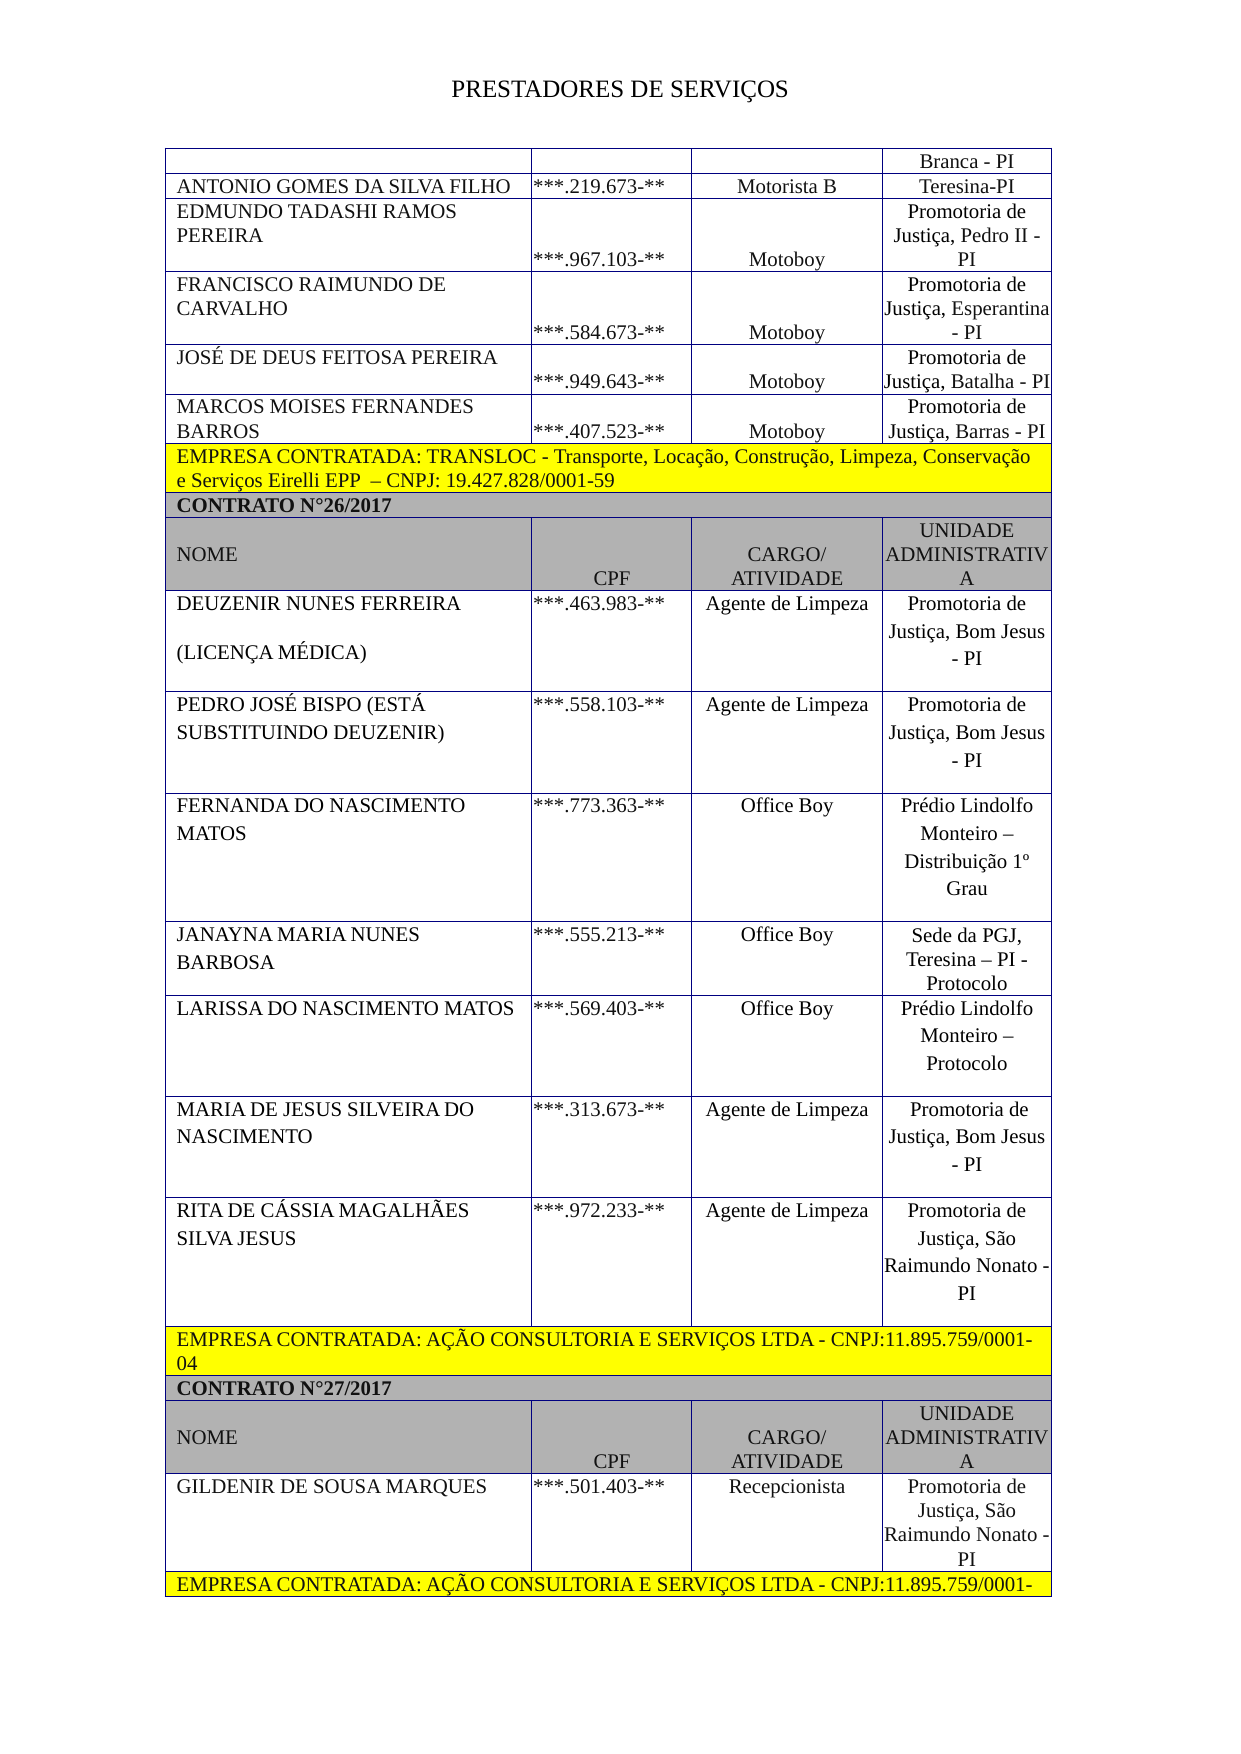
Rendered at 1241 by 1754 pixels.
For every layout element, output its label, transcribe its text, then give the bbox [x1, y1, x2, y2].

table_cell PEDRO JOSÉ BISPO (ESTÁ SUBSTITUINDO DEUZENIR) [166, 692, 531, 792]
table_cell UNIDADE ADMINISTRATIVA [883, 518, 1051, 590]
table_cell ***.949.643-** [532, 345, 691, 393]
table_cell Promotoria de Justiça, Pedro II - PI [883, 199, 1051, 271]
table_cell FRANCISCO RAIMUNDO DE CARVALHO [166, 272, 531, 344]
table_cell Motorista B [692, 174, 882, 198]
table_cell ***.407.523-** [532, 395, 691, 443]
table_cell Motoboy [692, 345, 882, 393]
table_cell ***.584.673-** [532, 272, 691, 344]
table_cell ***.972.233-** [532, 1198, 691, 1326]
table_cell MARIA DE JESUS SILVEIRA DO NASCIMENTO [166, 1097, 531, 1197]
table_cell Motoboy [692, 395, 882, 443]
table_cell Promotoria de Justiça, São Raimundo Nonato -PI [883, 1474, 1051, 1571]
table_cell DEUZENIR NUNES FERREIRA (LICENÇA MÉDICA) [166, 591, 531, 691]
table_cell NOME [166, 1401, 531, 1473]
table_cell Motoboy [692, 199, 882, 271]
table_cell MARCOS MOISES FERNANDES BARROS [166, 395, 531, 443]
table_cell Recepcionista [692, 1474, 882, 1571]
table_cell CPF [532, 518, 691, 590]
table_cell ***.569.403-** [532, 996, 691, 1096]
table_cell Branca - PI [883, 149, 1051, 173]
table_cell Teresina-PI [883, 174, 1051, 198]
table_cell UNIDADE ADMINISTRATIVA [883, 1401, 1051, 1473]
table_cell Agente de Limpeza [692, 591, 882, 691]
table_cell Promotoria de Justiça, Bom Jesus - PI [883, 1097, 1051, 1197]
table_cell GILDENIR DE SOUSA MARQUES [166, 1474, 531, 1571]
table_cell ANTONIO GOMES DA SILVA FILHO [166, 174, 531, 198]
table_cell CARGO/ ATIVIDADE [692, 1401, 882, 1473]
table_cell Promotoria de Justiça, Bom Jesus - PI [883, 591, 1051, 691]
table_cell LARISSA DO NASCIMENTO MATOS [166, 996, 531, 1096]
table_cell Promotoria de Justiça, Esperantina - PI [883, 272, 1051, 344]
table_cell JOSÉ DE DEUS FEITOSA PEREIRA [166, 345, 531, 393]
table_cell [692, 149, 882, 173]
table_cell Prédio Lindolfo Monteiro – Distribuição 1º Grau [883, 794, 1051, 921]
table_cell ***.463.983-** [532, 591, 691, 691]
table_cell ***.501.403-** [532, 1474, 691, 1571]
table_cell Office Boy [692, 996, 882, 1096]
table_cell ***.555.213-** [532, 922, 691, 995]
table_cell Promotoria de Justiça, Barras - PI [883, 395, 1051, 443]
table_cell Office Boy [692, 794, 882, 921]
table_cell RITA DE CÁSSIA MAGALHÃES SILVA JESUS [166, 1198, 531, 1326]
table_cell ***.219.673-** [532, 174, 691, 198]
table_cell Motoboy [692, 272, 882, 344]
table_cell Agente de Limpeza [692, 1198, 882, 1326]
table_cell NOME [166, 518, 531, 590]
table_cell Office Boy [692, 922, 882, 995]
table_cell Prédio Lindolfo Monteiro – Protocolo [883, 996, 1051, 1096]
table_cell ***.967.103-** [532, 199, 691, 271]
table_cell [532, 149, 691, 173]
table_cell Agente de Limpeza [692, 1097, 882, 1197]
table_cell Promotoria de Justiça, São Raimundo Nonato - PI [883, 1198, 1051, 1326]
table_cell ***.773.363-** [532, 794, 691, 921]
table_cell CONTRATO N°26/2017 [166, 493, 1051, 517]
table_cell CONTRATO N°27/2017 [166, 1376, 1051, 1400]
table_cell CARGO/ ATIVIDADE [692, 518, 882, 590]
table_cell Agente de Limpeza [692, 692, 882, 792]
table_cell [166, 149, 531, 173]
table_cell JANAYNA MARIA NUNES BARBOSA [166, 922, 531, 995]
table_cell Sede da PGJ, Teresina – PI - Protocolo [883, 922, 1051, 995]
table_cell FERNANDA DO NASCIMENTO MATOS [166, 794, 531, 921]
table_cell CPF [532, 1401, 691, 1473]
table_cell Promotoria de Justiça, Batalha - PI [883, 345, 1051, 393]
table_cell Promotoria de Justiça, Bom Jesus - PI [883, 692, 1051, 792]
table_cell EDMUNDO TADASHI RAMOS PEREIRA [166, 199, 531, 271]
table_cell ***.558.103-** [532, 692, 691, 792]
table_cell ***.313.673-** [532, 1097, 691, 1197]
